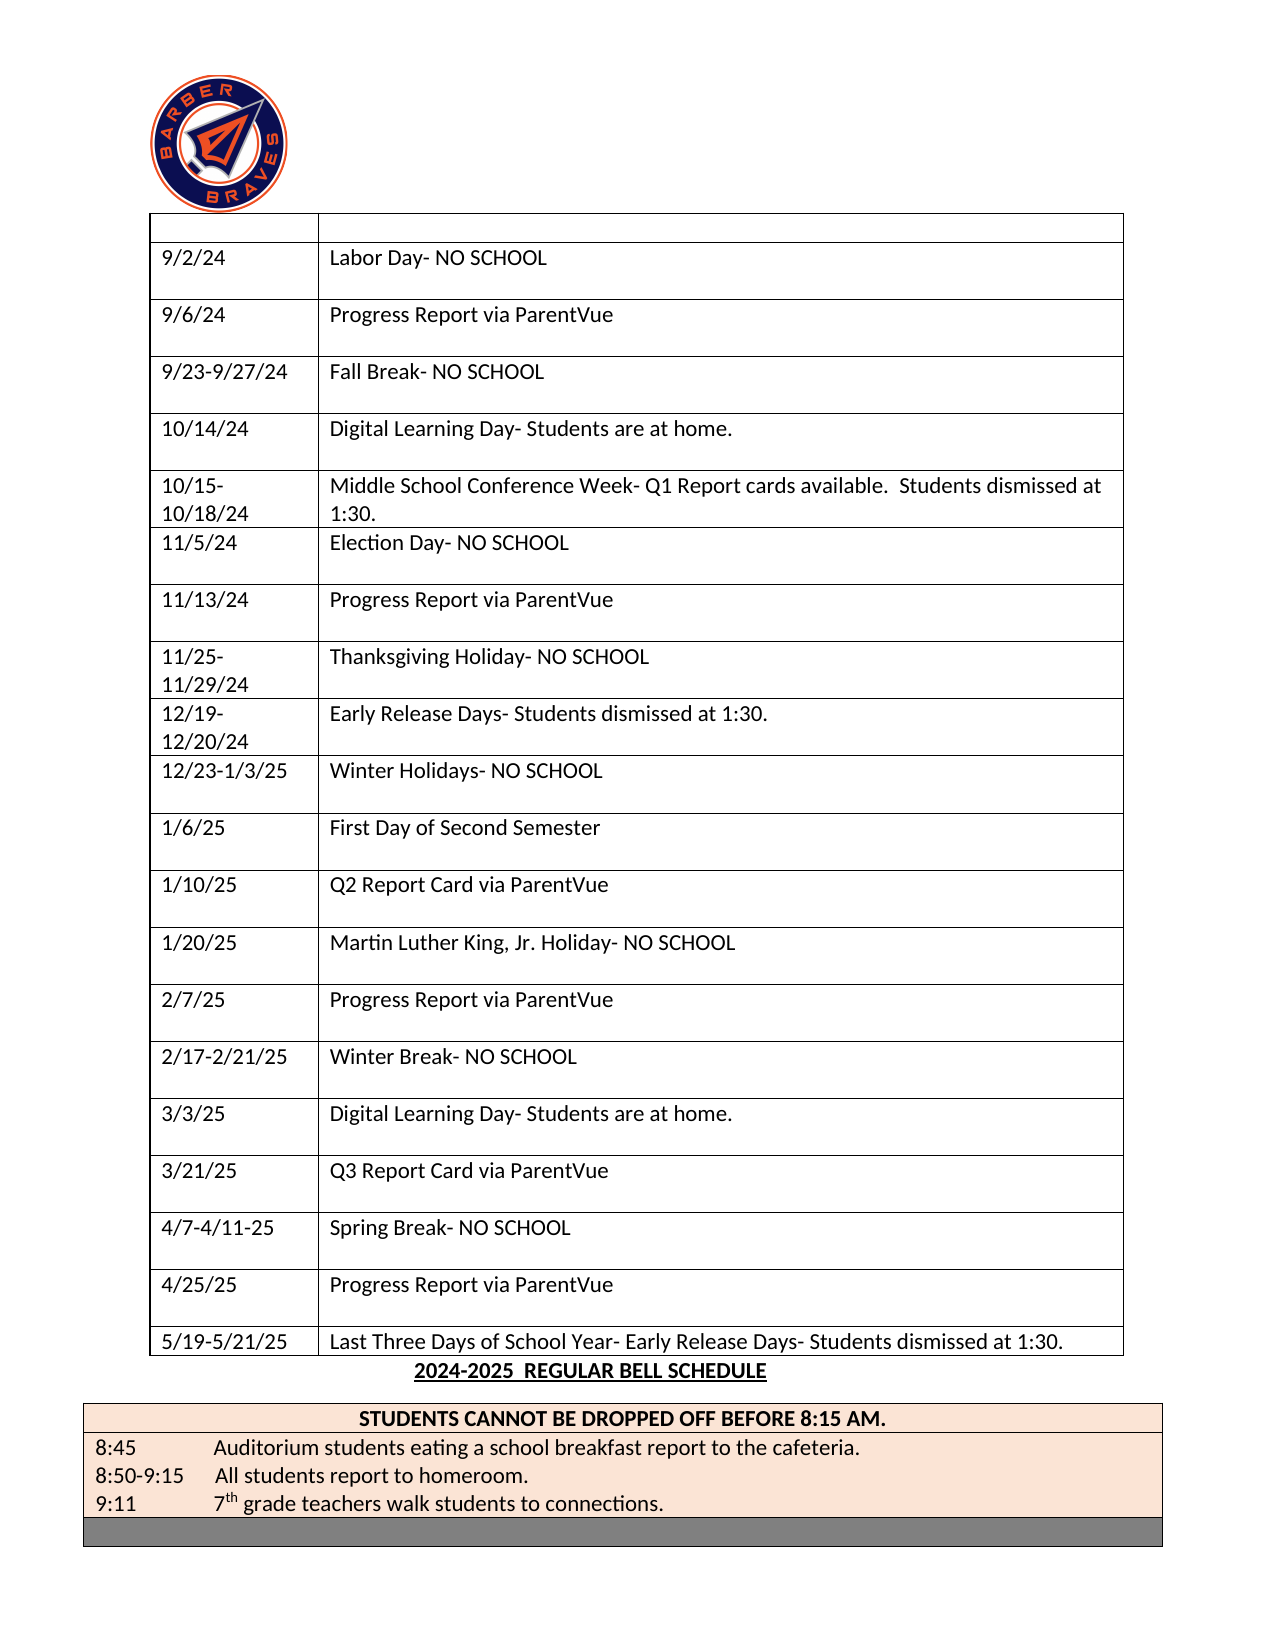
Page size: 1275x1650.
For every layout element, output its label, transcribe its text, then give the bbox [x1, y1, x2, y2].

table_cell Digital Learning Day- Students are at home. [319, 1099, 1123, 1155]
table_cell Election Day- NO SCHOOL [319, 528, 1123, 584]
table_cell Winter Break- NO SCHOOL [319, 1042, 1123, 1098]
table_cell Digital Learning Day- Students are at home. [319, 414, 1123, 470]
table_cell Progress Report via ParentVue [319, 985, 1123, 1041]
table_cell 2/7/25 [151, 985, 318, 1041]
table_cell 2/17-2/21/25 [151, 1042, 318, 1098]
text 2024-2025 REGULAR BELL SCHEDULE [150, 1356, 1125, 1384]
table_cell Q3 Report Card via ParentVue [319, 1156, 1123, 1212]
table_cell 12/19-12/20/24 [151, 699, 318, 755]
table_cell Early Release Days- Students dismissed at 1:30. [319, 699, 1123, 755]
table_cell 12/23-1/3/25 [151, 756, 318, 812]
table_cell 11/13/24 [151, 585, 318, 641]
table_cell Progress Report via ParentVue [319, 1270, 1123, 1326]
table_cell 3/21/25 [151, 1156, 318, 1212]
table_cell 5/19-5/21/25 [151, 1327, 318, 1355]
table_cell First Day of Second Semester [319, 814, 1123, 869]
table_cell Martin Luther King, Jr. Holiday- NO SCHOOL [319, 928, 1123, 984]
table_cell 8:45 Auditorium students eating a school breakfast report to the cafeteria. 8:50-9:15 All students report to homeroom. 9:11 7th grade teachers walk students to connections. [84, 1433, 1162, 1517]
table_cell 1/10/25 [151, 871, 318, 927]
table_cell 9/6/24 [151, 300, 318, 356]
table_cell Fall Break- NO SCHOOL [319, 357, 1123, 413]
table_cell 9/2/24 [151, 243, 318, 299]
table_cell 10/15-10/18/24 [151, 471, 318, 527]
table_cell Last Three Days of School Year- Early Release Days- Students dismissed at 1:30. [319, 1327, 1123, 1355]
table_cell 11/25-11/29/24 [151, 642, 318, 698]
table_cell Winter Holidays- NO SCHOOL [319, 756, 1123, 812]
table_cell 1/20/25 [151, 928, 318, 984]
table_cell Middle School Conference Week- Q1 Report cards available. Students dismissed at 1:30. [319, 471, 1123, 527]
table_cell Labor Day- NO SCHOOL [319, 243, 1123, 299]
table_header STUDENTS CANNOT BE DROPPED OFF BEFORE 8:15 AM. [84, 1404, 1162, 1432]
table_cell Progress Report via ParentVue [319, 300, 1123, 356]
table_cell Thanksgiving Holiday- NO SCHOOL [319, 642, 1123, 698]
table_cell [84, 1518, 1162, 1546]
table_cell 4/7-4/11-25 [151, 1213, 318, 1269]
table_cell 11/5/24 [151, 528, 318, 584]
table_cell [319, 214, 1123, 242]
table_cell 1/6/25 [151, 814, 318, 869]
table_cell 10/14/24 [151, 414, 318, 470]
table_cell 9/23-9/27/24 [151, 357, 318, 413]
table_cell Spring Break- NO SCHOOL [319, 1213, 1123, 1269]
table_cell Progress Report via ParentVue [319, 585, 1123, 641]
table_cell 3/3/25 [151, 1099, 318, 1155]
table_cell 4/25/25 [151, 1270, 318, 1326]
table_cell [151, 214, 318, 242]
table_cell Q2 Report Card via ParentVue [319, 871, 1123, 927]
